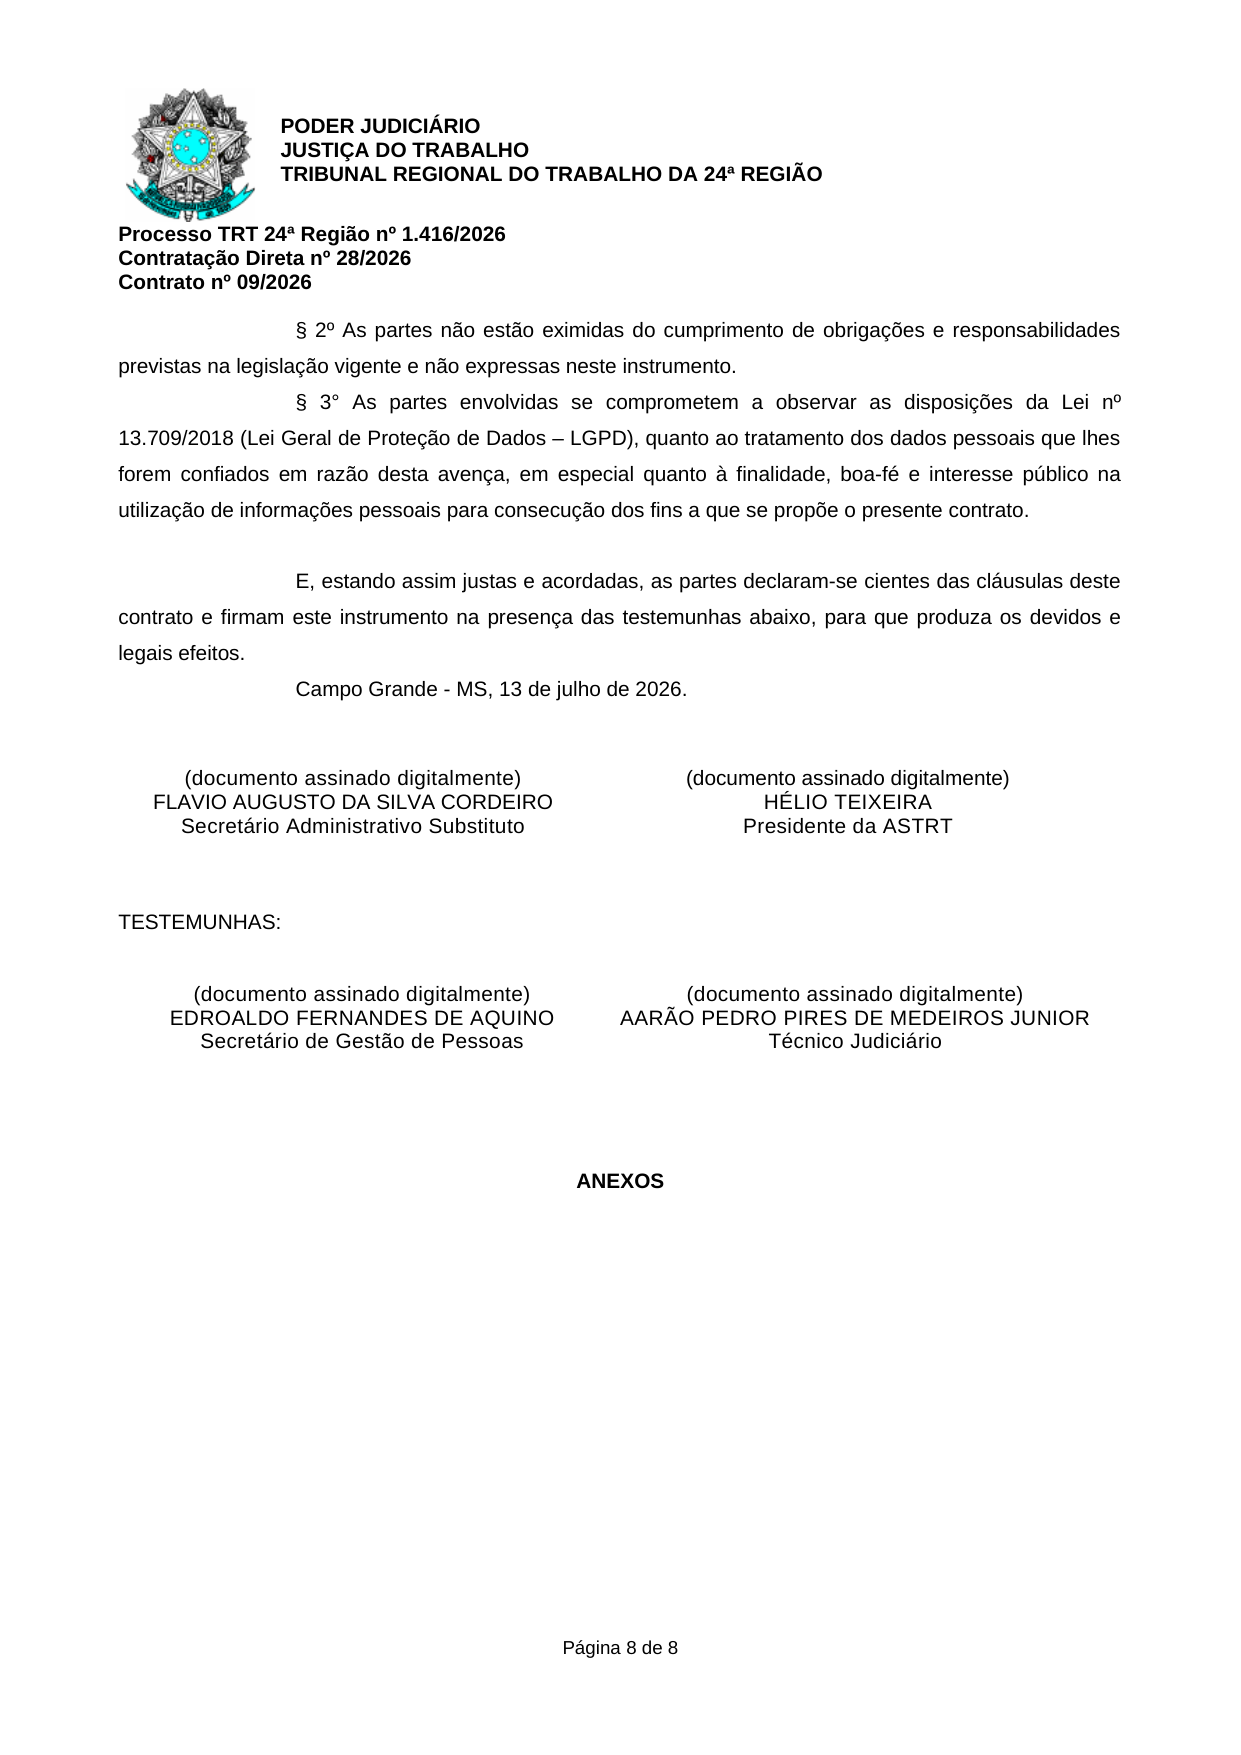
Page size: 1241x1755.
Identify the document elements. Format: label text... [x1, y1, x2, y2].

text Campo Grande - MS, 13 de julho de 2026. [118, 677, 1122, 701]
text § 3° As partes envolvidas se comprometem a observar as disposições da Lei nº 13.709/2018 (Lei Geral de Proteção de Dados – LGPD), quanto ao tratamento dos dados pessoais que lhes forem confiados em razão desta avença, em especial quanto à finalidade, boa-fé e interesse público na utilização de informações pessoais para consecução dos fins a que se propõe o presente contrato. [118, 389, 1122, 521]
table_cell [606, 1077, 1108, 1168]
text E, estando assim justas e acordadas, as partes declaram-se cientes das cláusulas deste contrato e firmam este instrumento na presença das testemunhas abaixo, para que produza os devidos e legais efeitos. [118, 569, 1122, 665]
text ANEXOS [118, 1168, 1122, 1192]
table_header (documento assinado digitalmente) AARÃO PEDRO PIRES DE MEDEIROS JUNIOR Técnico Judiciário [606, 958, 1108, 1077]
text § 2º As partes não estão eximidas do cumprimento de obrigações e responsabilidades previstas na legislação vigente e não expressas neste instrumento. [118, 318, 1122, 378]
table_cell [133, 1077, 606, 1168]
table_header (documento assinado digitalmente) FLAVIO AUGUSTO DA SILVA CORDEIRO Secretário Administrativo Substituto [125, 742, 598, 862]
table_header (documento assinado digitalmente) HÉLIO TEIXEIRA Presidente da ASTRT [598, 742, 1115, 862]
table_header (documento assinado digitalmente) EDROALDO FERNANDES DE AQUINO Secretário de Gestão de Pessoas [133, 958, 606, 1077]
text TESTEMUNHAS: [118, 909, 1122, 933]
